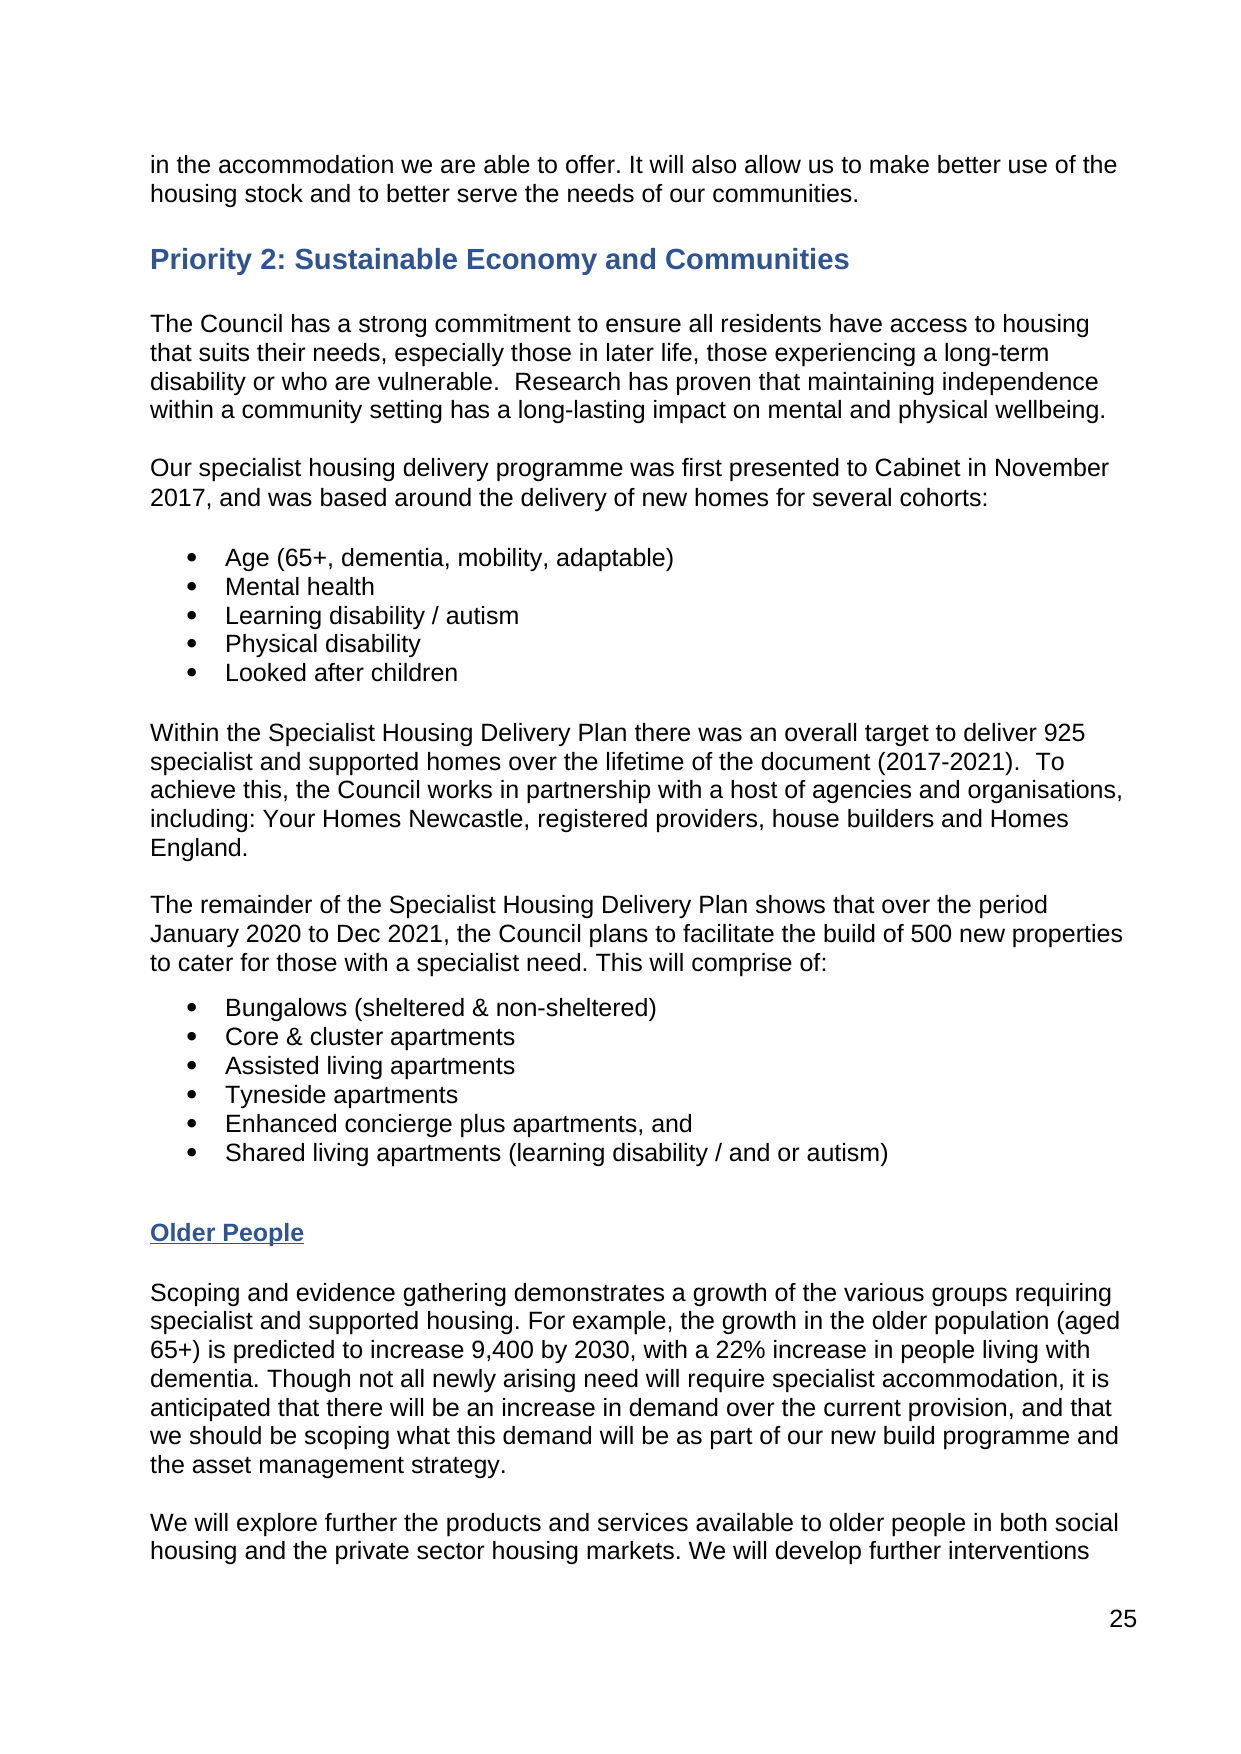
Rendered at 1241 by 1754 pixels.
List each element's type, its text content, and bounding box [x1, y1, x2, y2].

list Assisted living apartments [187, 1051, 1137, 1080]
list Enhanced concierge plus apartments, and [187, 1109, 1137, 1138]
list Looked after children [187, 658, 1137, 687]
text The remainder of the Specialist Housing Delivery Plan shows that over the period January 2020 to Dec 2021, the Council plans to facilitate the build of 500 new properties to cater for those with a specialist need. This will comprise of: [150, 890, 1137, 977]
list Physical disability [187, 629, 1137, 658]
subtitle Older People [150, 1218, 1137, 1247]
text We will explore further the products and services available to older people in both social housing and the private sector housing markets. We will develop further interventions [150, 1507, 1137, 1565]
list Tyneside apartments [187, 1080, 1137, 1109]
list Core & cluster apartments [187, 1022, 1137, 1051]
text Within the Specialist Housing Delivery Plan there was an overall target to deliver 925 specialist and supported homes over the lifetime of the document (2017-2021). To achieve this, the Council works in partnership with a host of agencies and organisations, including: Your Homes Newcastle, registered providers, house builders and Homes England. [150, 718, 1137, 862]
subtitle Priority 2: Sustainable Economy and Communities [150, 242, 1137, 276]
text in the accommodation we are able to offer. It will also allow us to make better use of the housing stock and to better serve the needs of our communities. [150, 150, 1137, 207]
list The Council has a strong commitment to ensure all residents have access to housing that suits their needs, especially those in later life, those experiencing a long-term disability or who are vulnerable. Research has proven that maintaining independence within a community setting has a long-lasting impact on mental and physical wellbeing. [150, 309, 1137, 424]
list Shared living apartments (learning disability / and or autism) [187, 1138, 1137, 1166]
list Learning disability / autism [187, 601, 1137, 629]
list Mental health [187, 572, 1137, 601]
text Scoping and evidence gathering demonstrates a growth of the various groups requiring specialist and supported housing. For example, the growth in the older population (aged 65+) is predicted to increase 9,400 by 2030, with a 22% increase in people living with dementia. Though not all newly arising need will require specialist accommodation, it is anticipated that there will be an increase in demand over the current provision, and that we should be scoping what this demand will be as part of our new build programme and the asset management strategy. [150, 1277, 1137, 1479]
list Bungalows (sheltered & non-sheltered) [187, 993, 1137, 1022]
list Our specialist housing delivery programme was first presented to Cabinet in November 2017, and was based around the delivery of new homes for several cohorts: [150, 453, 1137, 512]
list Age (65+, dementia, mobility, adaptable) [187, 543, 1137, 572]
